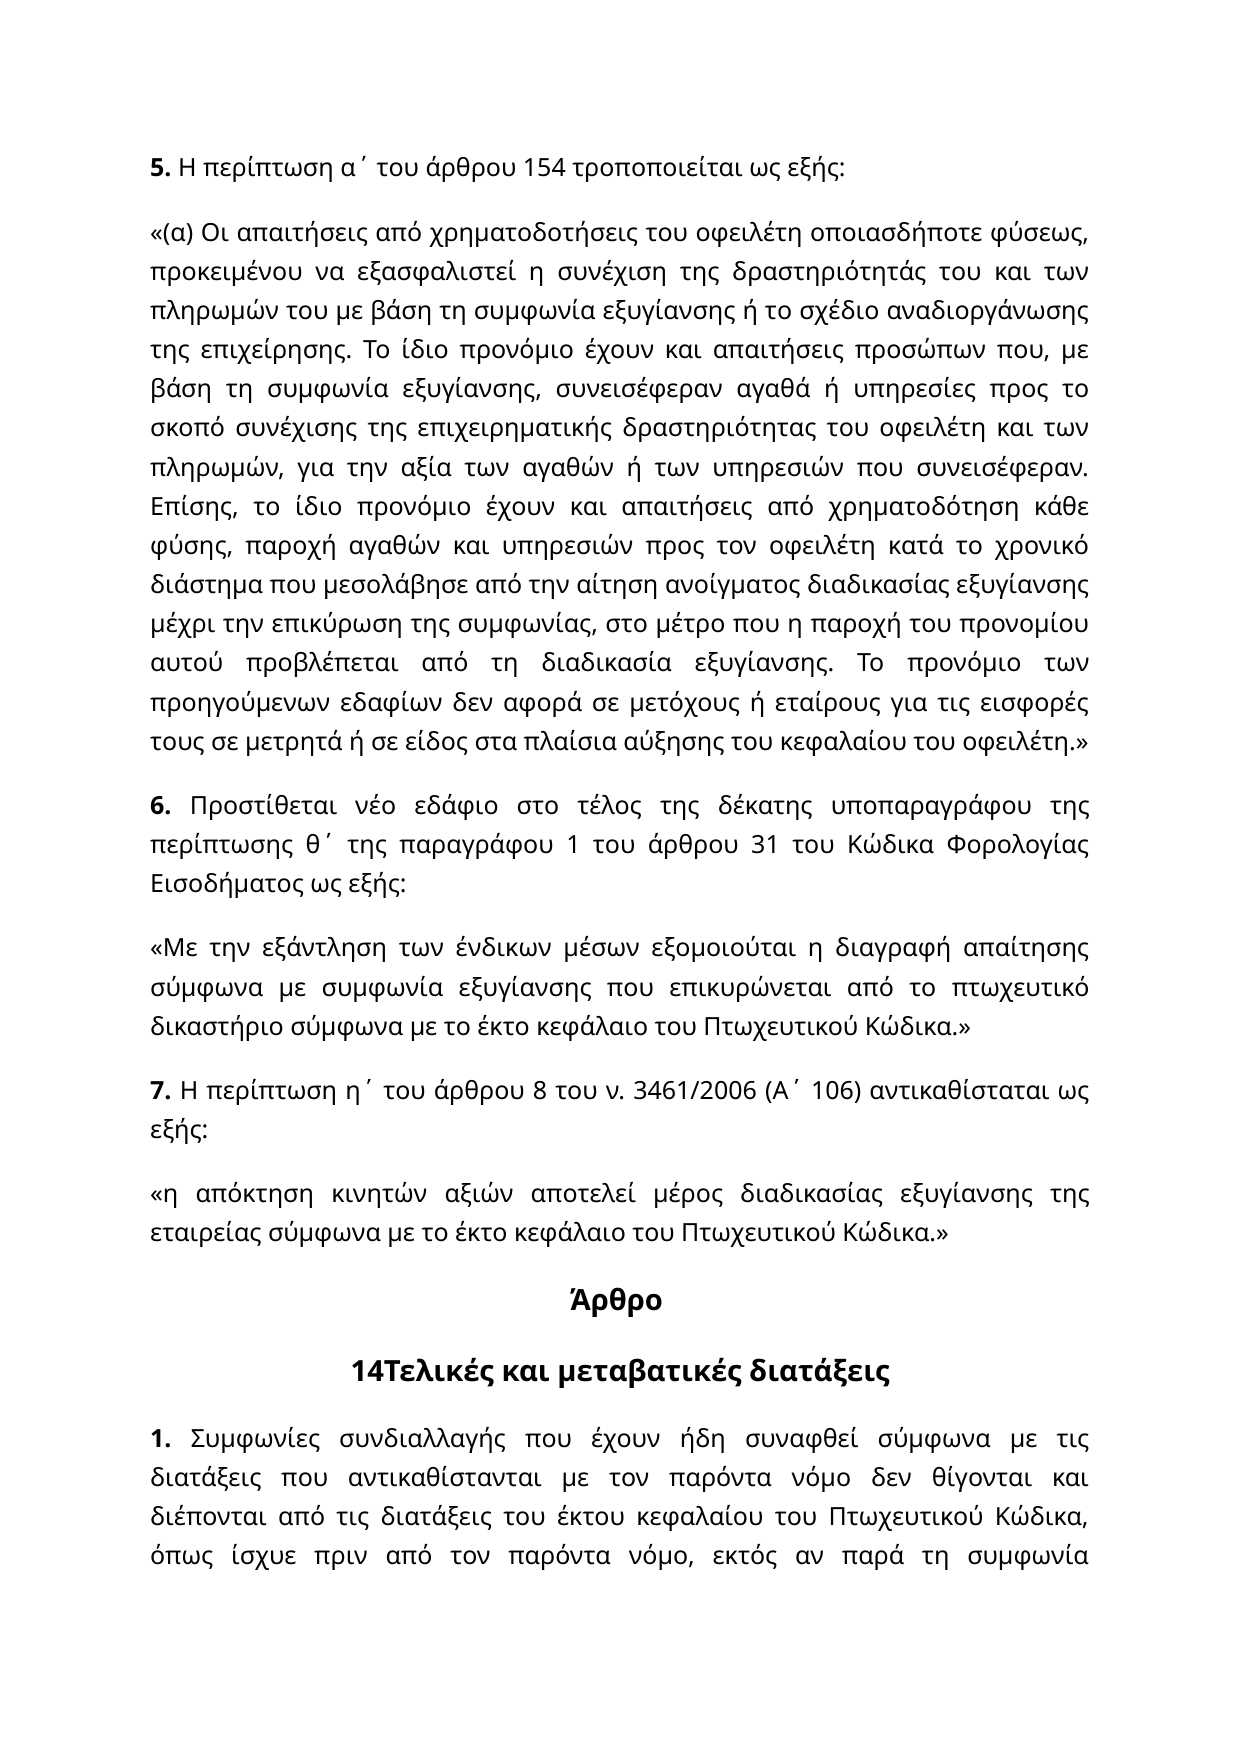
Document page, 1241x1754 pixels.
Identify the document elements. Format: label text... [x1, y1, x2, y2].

text 7. Η περίπτωση η΄ του άρθρου 8 του ν. 3461/2006 (Α΄ 106) αντικαθίσταται ως εξής: [150, 1072, 1090, 1146]
text «Με την εξάντληση των ένδικων μέσων εξομοιούται η διαγραφή απαίτησης σύμφωνα με συμφωνία εξυγίανσης που επικυρώνεται από το πτωχευτικό δικαστήριο σύμφωνα με το έκτο κεφάλαιο του Πτωχευτικού Κώδικα.» [150, 930, 1090, 1042]
text «η απόκτηση κινητών αξιών αποτελεί μέρος διαδικασίας εξυγίανσης της εταιρείας σύμφωνα με το έκτο κεφάλαιο του Πτωχευτικού Κώδικα.» [150, 1176, 1090, 1249]
text «(α) Οι απαιτήσεις από χρηματοδοτήσεις του οφειλέτη οποιασδήποτε φύσεως, προκειμένου να εξασφαλιστεί η συνέχιση της δραστηριότητάς του και των πληρωμών του με βάση τη συμφωνία εξυγίανσης ή το σχέδιο αναδιοργάνωσης της επιχείρησης. Το ίδιο προνόμιο έχουν και απαιτήσεις προσώπων που, με βάση τη συμφωνία εξυγίανσης, συνεισέφεραν αγαθά ή υπηρεσίες προς το σκοπό συνέχισης της επιχειρηματικής δραστηριότητας του οφειλέτη και των πληρωμών, για την αξία των αγαθών ή των υπηρεσιών που συνεισέφεραν. Επίσης, το ίδιο προνόμιο έχουν και απαιτήσεις από χρηματοδότηση κάθε φύσης, παροχή αγαθών και υπηρεσιών προς τον οφειλέτη κατά το χρονικό διάστημα που μεσολάβησε από την αίτηση ανοίγματος διαδικασίας εξυγίανσης μέχρι την επικύρωση της συμφωνίας, στο μέτρο που η παροχή του προνομίου αυτού προβλέπεται από τη διαδικασία εξυγίανσης. Το προνόμιο των προηγούμενων εδαφίων δεν αφορά σε μετόχους ή εταίρους για τις εισφορές τους σε μετρητά ή σε είδος στα πλαίσια αύξησης του κεφαλαίου του οφειλέτη.» [150, 214, 1090, 757]
text 1. Συμφωνίες συνδιαλλαγής που έχουν ήδη συναφθεί σύμφωνα με τις διατάξεις που αντικαθίστανται με τον παρόντα νόμο δεν θίγονται και διέπονται από τις διατάξεις του έκτου κεφαλαίου του Πτωχευτικού Κώδικα, όπως ίσχυε πριν από τον παρόντα νόμο, εκτός αν παρά τη συμφωνία [150, 1420, 1090, 1572]
text 5. Η περίπτωση α΄ του άρθρου 154 τροποποιείται ως εξής: [150, 150, 1090, 184]
subtitle Άρθρο [150, 1279, 1090, 1319]
subtitle 14Τελικές και μεταβατικές διατάξεις [150, 1350, 1090, 1389]
text 6. Προστίθεται νέο εδάφιο στο τέλος της δέκατης υποπαραγράφου της περίπτωσης θ΄ της παραγράφου 1 του άρθρου 31 του Κώδικα Φορολογίας Εισοδήματος ως εξής: [150, 787, 1090, 900]
